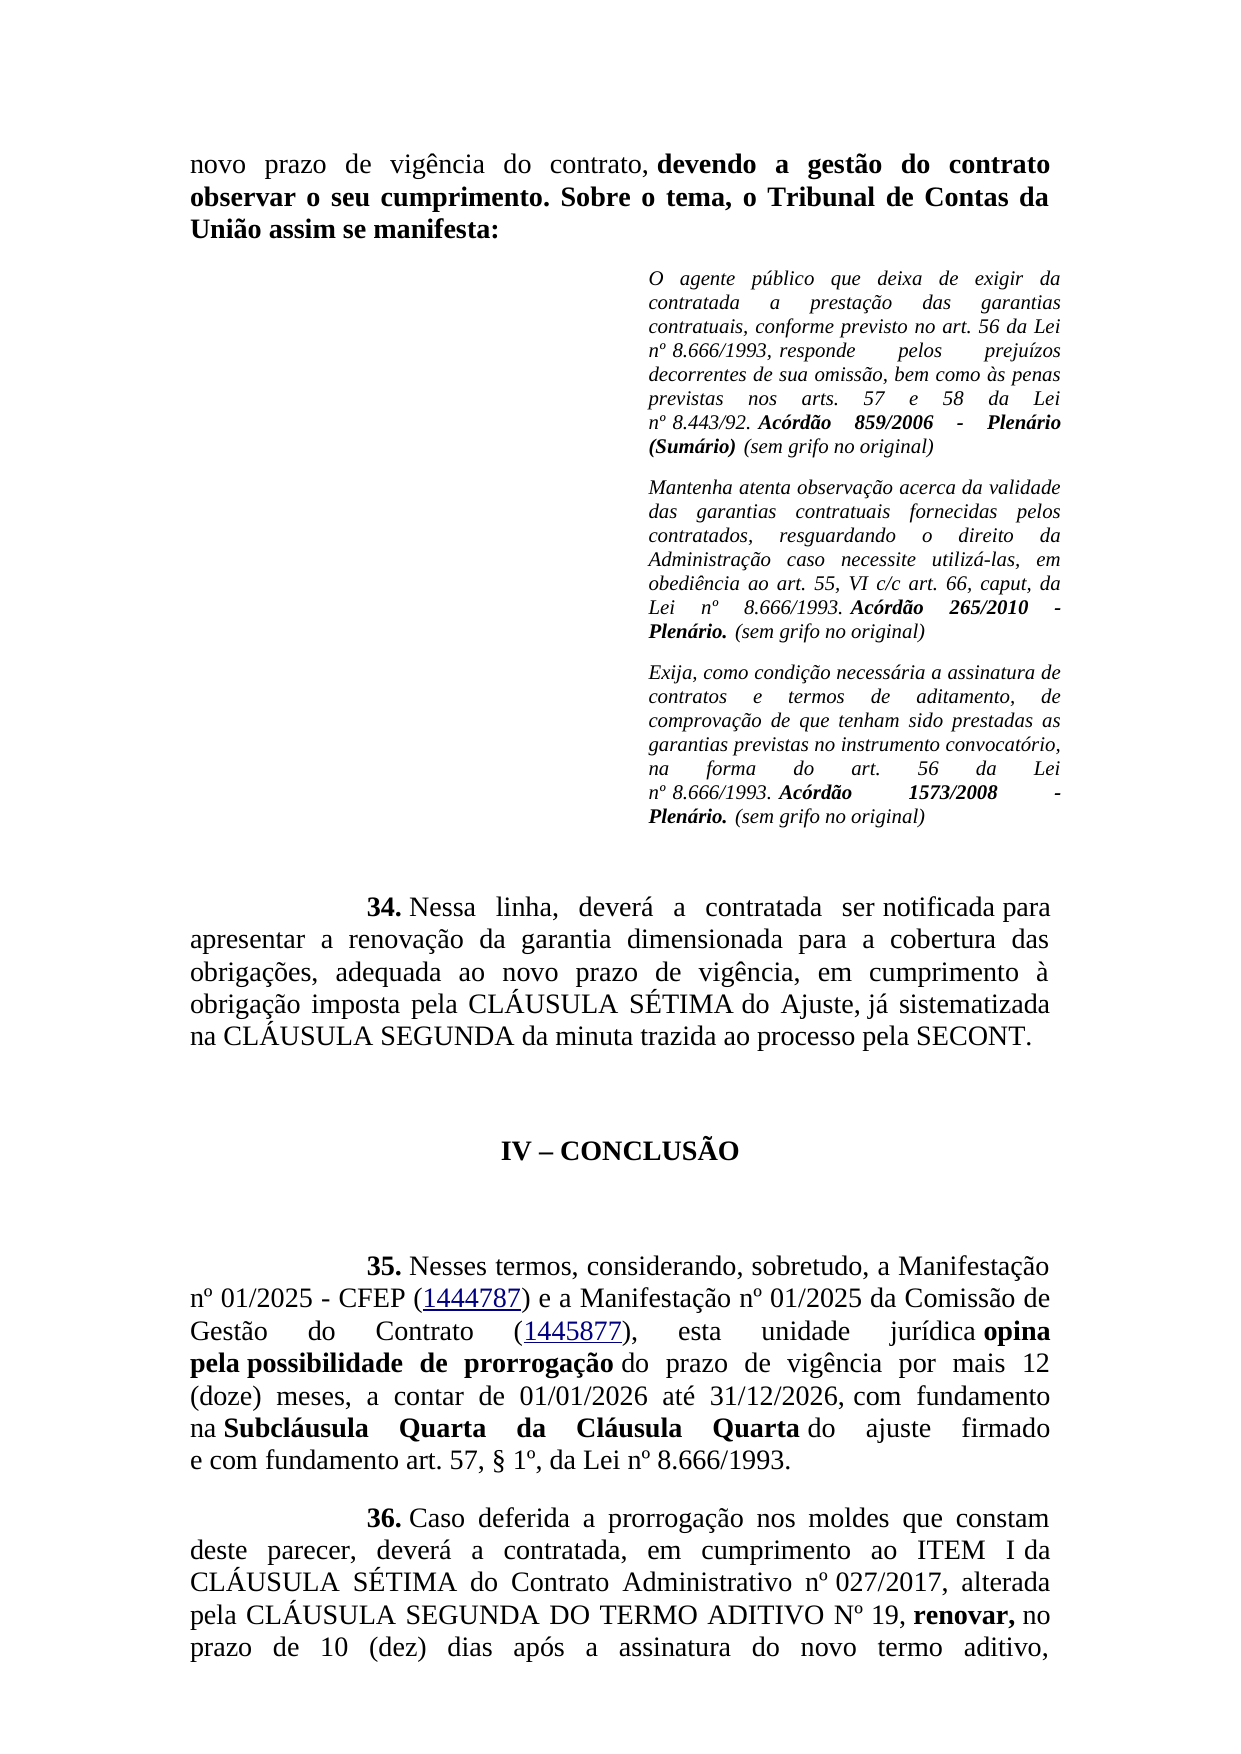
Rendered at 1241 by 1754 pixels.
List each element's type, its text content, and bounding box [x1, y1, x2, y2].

text Mantenha atenta observação acerca da validade das garantias contratuais fornecidas pelos contratados, resguardando o direito da Administração caso necessite utilizá-las, em obediência ao art. 55, VI c/c art. 66, caput, da Lei nº 8.666/1993. Acórdão 265/2010 - Plenário. (sem grifo no original) [648, 475, 1063, 643]
text O agente público que deixa de exigir da contratada a prestação das garantias contratuais, conforme previsto no art. 56 da Lei nº 8.666/1993, responde pelos prejuízos decorrentes de sua omissão, bem como às penas previstas nos arts. 57 e 58 da Lei nº 8.443/92. Acórdão 859/2006 - Plenário (Sumário) (sem grifo no original) [648, 266, 1063, 458]
text novo prazo de vigência do contrato, devendo a gestão do contrato observar o seu cumprimento. Sobre o tema, o Tribunal de Contas da União assim se manifesta: [190, 147, 1051, 245]
text IV – CONCLUSÃO [190, 1134, 1051, 1167]
text 35. Nesses termos, considerando, sobretudo, a Manifestação nº 01/2025 - CFEP (1444787) e a Manifestação nº 01/2025 da Comissão de Gestão do Contrato (1445877), esta unidade jurídica opina pela possibilidade de prorrogação do prazo de vigência por mais 12 (doze) meses, a contar de 01/01/2026 até 31/12/2026, com fundamento na Subcláusula Quarta da Cláusula Quarta do ajuste firmado e com fundamento art. 57, § 1º, da Lei nº 8.666/1993. [190, 1249, 1051, 1476]
text 34. Nessa linha, deverá a contratada ser notificada para apresentar a renovação da garantia dimensionada para a cobertura das obrigações, adequada ao novo prazo de vigência, em cumprimento à obrigação imposta pela CLÁUSULA SÉTIMA do Ajuste, já sistematizada na CLÁUSULA SEGUNDA da minuta trazida ao processo pela SECONT. [190, 890, 1051, 1052]
text 36. Caso deferida a prorrogação nos moldes que constam deste parecer, deverá a contratada, em cumprimento ao ITEM I da CLÁUSULA SÉTIMA do Contrato Administrativo nº 027/2017, alterada pela CLÁUSULA SEGUNDA DO TERMO ADITIVO Nº 19, renovar, no prazo de 10 (dez) dias após a assinatura do novo termo aditivo, [190, 1501, 1051, 1663]
text Exija, como condição necessária a assinatura de contratos e termos de aditamento, de comprovação de que tenham sido prestadas as garantias previstas no instrumento convocatório, na forma do art. 56 da Lei nº 8.666/1993. Acórdão 1573/2008 - Plenário. (sem grifo no original) [648, 660, 1063, 828]
